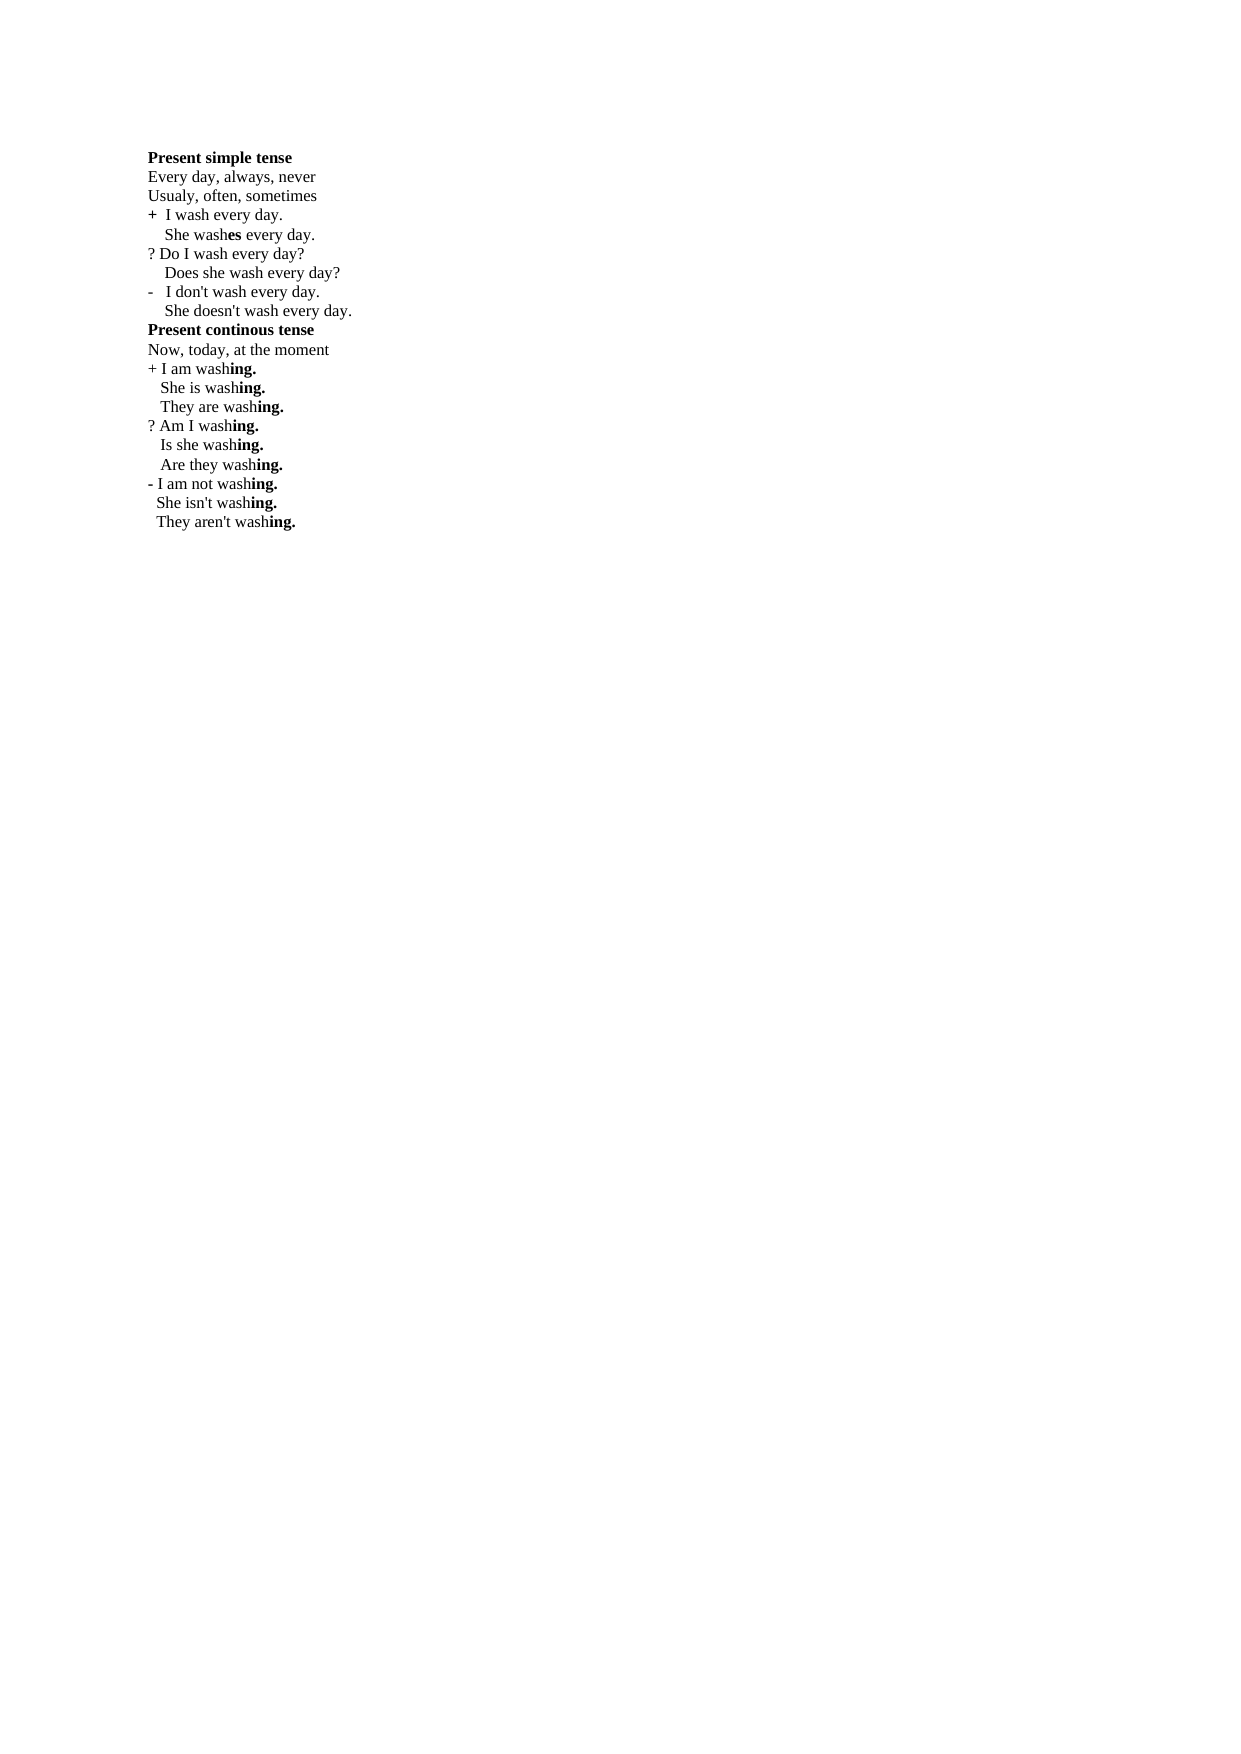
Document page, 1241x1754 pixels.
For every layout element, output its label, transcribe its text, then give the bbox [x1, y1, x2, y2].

text She washes every day. [148, 224, 1093, 243]
text They aren't washing. [148, 512, 1093, 531]
text ? Am I washing. [148, 416, 1093, 435]
text Usualy, often, sometimes [148, 186, 1093, 205]
text Now, today, at the moment [148, 339, 1093, 358]
text They are washing. [148, 397, 1093, 416]
text - I don't wash every day. [148, 282, 1093, 301]
text Are they washing. [148, 454, 1093, 473]
text Present continous tense [148, 320, 1093, 339]
text She doesn't wash every day. [148, 301, 1093, 320]
text Is she washing. [148, 435, 1093, 454]
text + I wash every day. [148, 205, 1093, 224]
text She isn't washing. [148, 493, 1093, 512]
text Present simple tense [148, 148, 1093, 167]
text + I am washing. [148, 358, 1093, 378]
text She is washing. [148, 378, 1093, 397]
text - I am not washing. [148, 473, 1093, 493]
text Does she wash every day? [148, 263, 1093, 282]
text Every day, always, never [148, 167, 1093, 186]
text ? Do I wash every day? [148, 243, 1093, 263]
